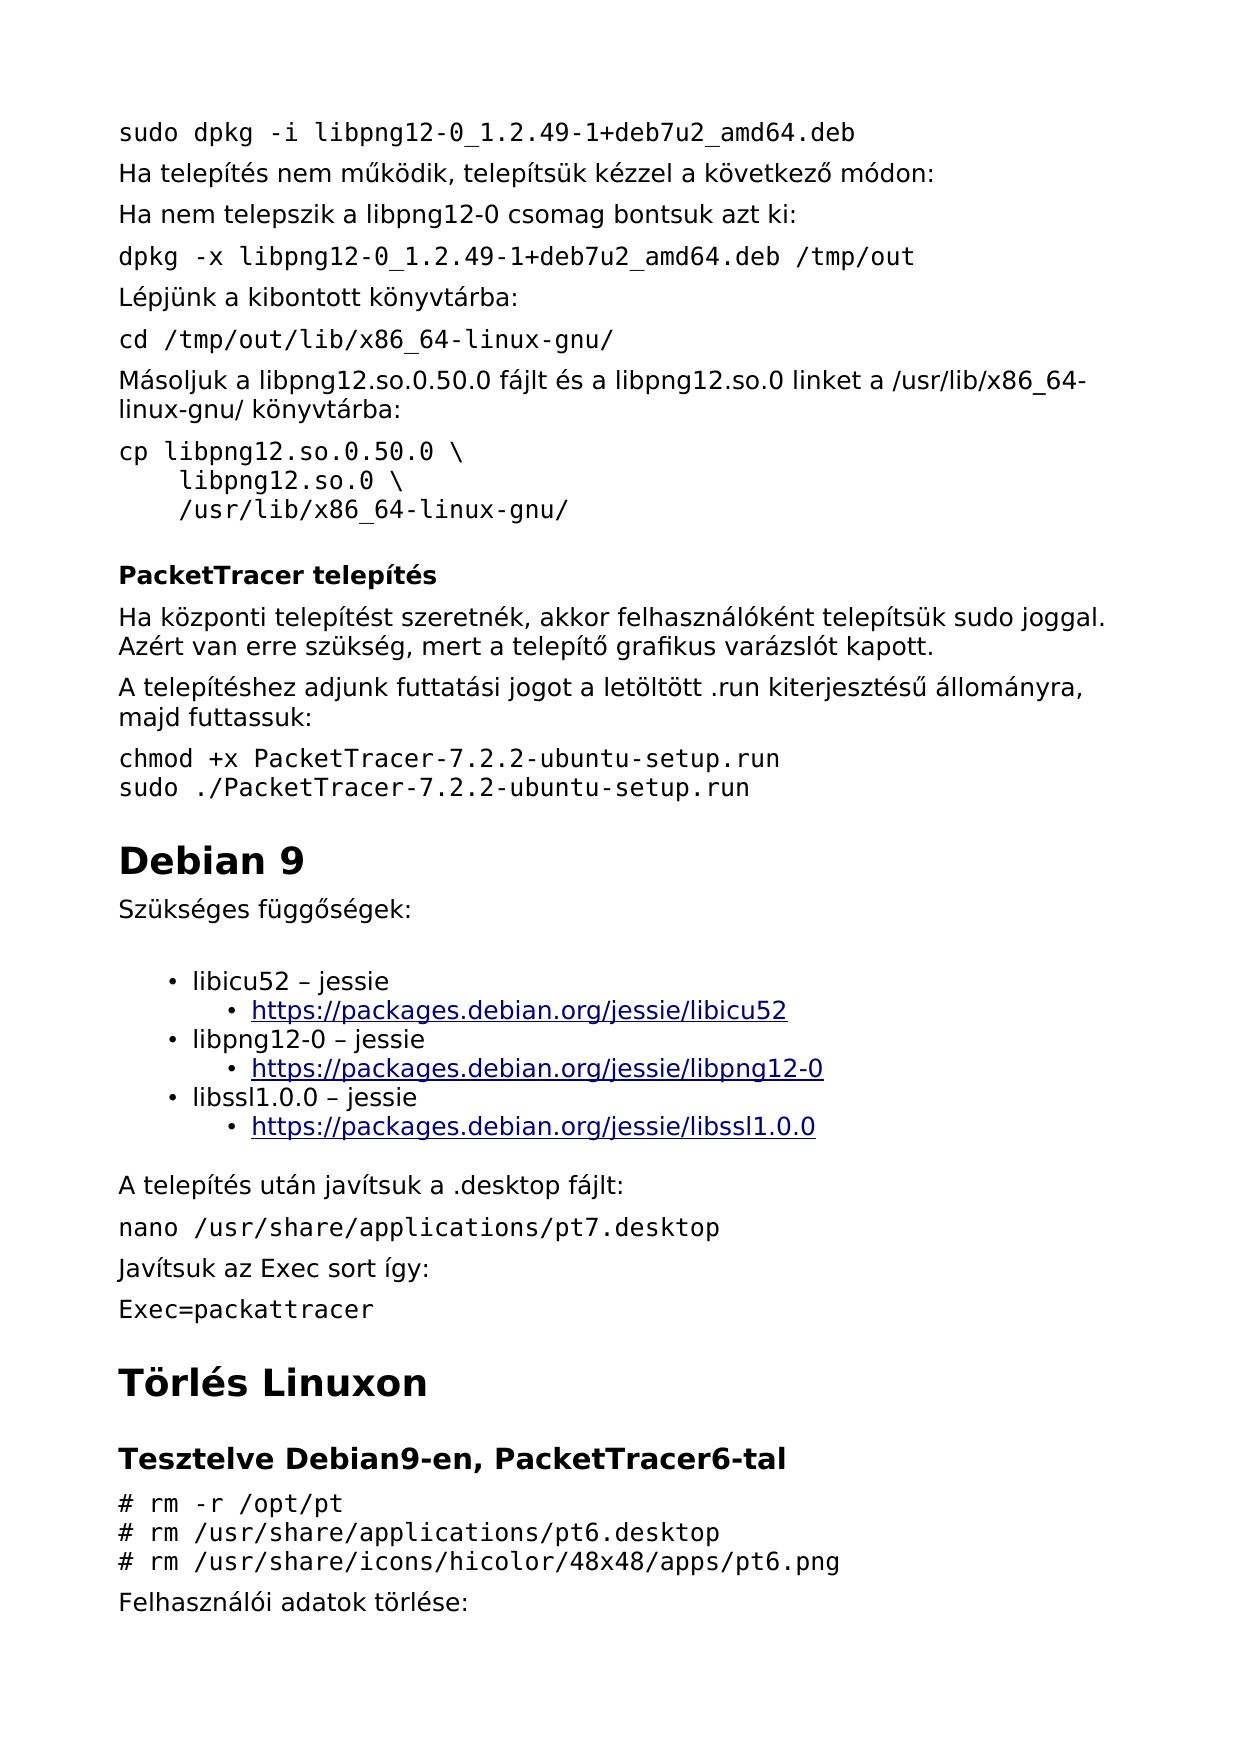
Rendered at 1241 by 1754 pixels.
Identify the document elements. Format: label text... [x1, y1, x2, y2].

text Lépjünk a kibontott könyvtárba: [118, 283, 1122, 312]
text Ha telepítés nem működik, telepítsük kézzel a következő módon: [118, 159, 1122, 188]
text Ha nem telepszik a libpng12-0 csomag bontsuk azt ki: [118, 201, 1122, 230]
subtitle PacketTracer telepítés [118, 561, 1122, 590]
list libpng12-0 – jessie [177, 1025, 1122, 1054]
text sudo dpkg -i libpng12-0_1.2.49-1+deb7u2_amd64.deb [118, 118, 1122, 147]
text Exec=packattracer [118, 1296, 1122, 1325]
subtitle Debian 9 [118, 839, 1122, 883]
text A telepítéshez adjunk futtatási jogot a letöltött .run kiterjesztésű állományra, majd futtassuk: [118, 673, 1122, 732]
subtitle Törlés Linuxon [118, 1361, 1122, 1405]
text Javítsuk az Exec sort így: [118, 1254, 1122, 1283]
list libssl1.0.0 – jessie [177, 1083, 1122, 1113]
subtitle Tesztelve Debian9-en, PacketTracer6-tal [118, 1443, 1122, 1477]
text Felhasználói adatok törlése: [118, 1588, 1122, 1617]
text dpkg -x libpng12-0_1.2.49-1+deb7u2_amd64.deb /tmp/out [118, 242, 1122, 272]
text A telepítés után javítsuk a .desktop fájlt: [118, 1171, 1122, 1200]
text Szükséges függőségek: [118, 896, 1122, 925]
text nano /usr/share/applications/pt7.desktop [118, 1213, 1122, 1242]
text Ha központi telepítést szeretnék, akkor felhasználóként telepítsük sudo joggal. Azért van erre szükség, mert a telepítő grafikus varázslót kapott. [118, 603, 1122, 661]
text # rm -r /opt/pt # rm /usr/share/applications/pt6.desktop # rm /usr/share/icons/hicolor/48x48/apps/pt6.png [118, 1489, 1122, 1577]
text cp libpng12.so.0.50.0 \ libpng12.so.0 \ /usr/lib/x86_64-linux-gnu/ [118, 437, 1122, 524]
list https://packages.debian.org/jessie/libicu52 [236, 996, 1122, 1025]
list https://packages.debian.org/jessie/libssl1.0.0 [236, 1113, 1122, 1142]
text chmod +x PacketTracer-7.2.2-ubuntu-setup.run sudo ./PacketTracer-7.2.2-ubuntu-setup.run [118, 744, 1122, 803]
list libicu52 – jessie [177, 967, 1122, 996]
text cd /tmp/out/lib/x86_64-linux-gnu/ [118, 325, 1122, 354]
text Másoljuk a libpng12.so.0.50.0 fájlt és a libpng12.so.0 linket a /usr/lib/x86_64-linux-gnu/ könyvtárba: [118, 366, 1122, 424]
list https://packages.debian.org/jessie/libpng12-0 [236, 1054, 1122, 1083]
